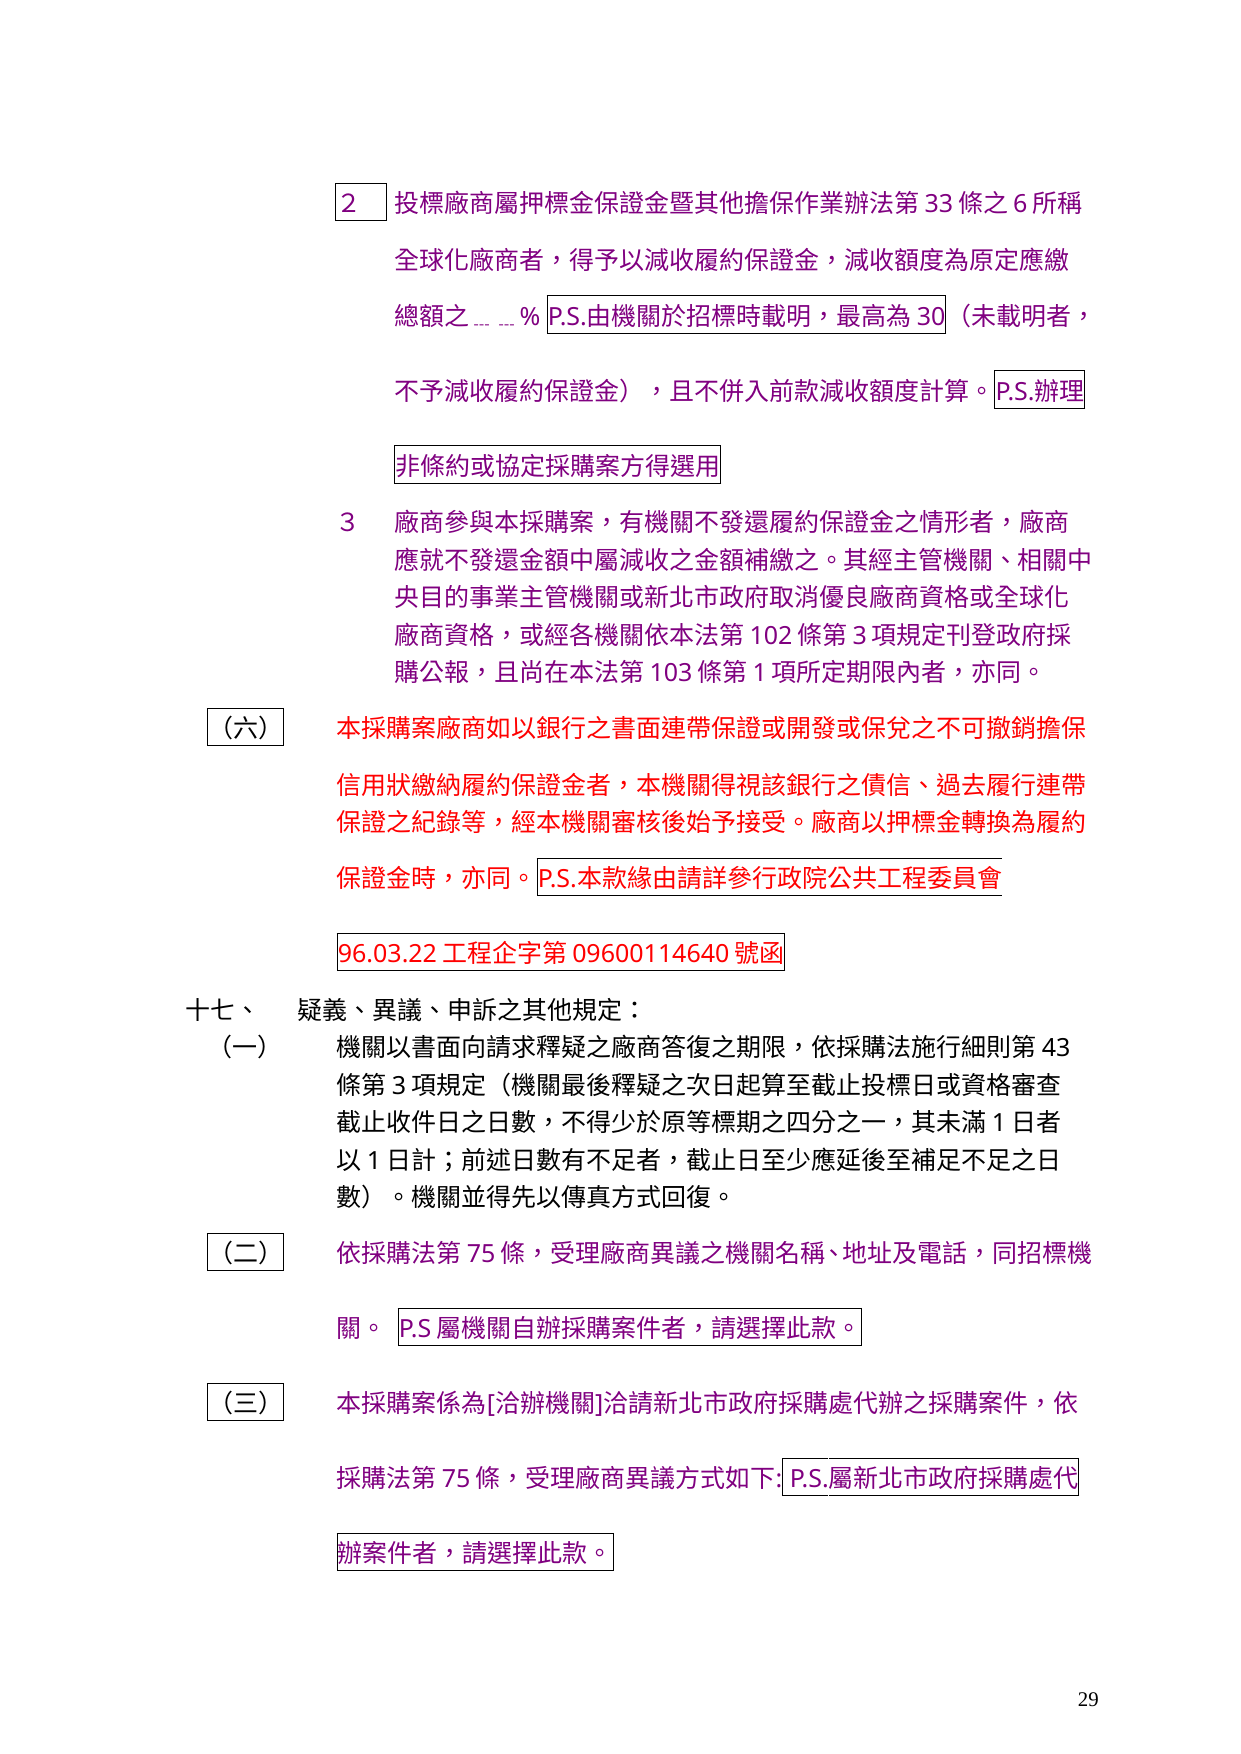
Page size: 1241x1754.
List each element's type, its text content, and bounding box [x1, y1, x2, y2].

subtitle 疑義、異議、申訴之其他規定： [185, 989, 1079, 1027]
subtitle 本採購案廠商如以銀行之書面連帶保證或開發或保兌之不可撤銷擔保信用狀繳納履約保證金者，本機關得視該銀行之債信、過去履行連帶保證之紀錄等，經本機關審核後始予接受。廠商以押標金轉換為履約保證金時，亦同。P.S.本款緣由請詳參行政院公共工程委員會96.03.22工程企字第09600114640號函 [207, 689, 1092, 989]
subtitle 依採購法第75條，受理廠商異議之機關名稱、地址及電話，同招標機關。 P.S屬機關自辦採購案件者，請選擇此款。 [207, 1214, 1092, 1364]
subtitle 廠商參與本採購案，有機關不發還履約保證金之情形者，廠商應就不發還金額中屬減收之金額補繳之。其經主管機關、相關中央目的事業主管機關或新北市政府取消優良廠商資格或全球化廠商資格，或經各機關依本法第102條第3項規定刊登政府採購公報，且尚在本法第103條第1項所定期限內者，亦同。 [335, 502, 1092, 689]
subtitle 投標廠商屬押標金保證金暨其他擔保作業辦法第33條之6所稱全球化廠商者，得予以減收履約保證金，減收額度為原定應繳總額之﹍﹍% P.S.由機關於招標時載明，最高為30（未載明者，不予減收履約保證金），且不併入前款減收額度計算。P.S.辦理非條約或協定採購案方得選用 [335, 164, 1092, 502]
subtitle 機關以書面向請求釋疑之廠商答復之期限，依採購法施行細則第43條第3項規定（機關最後釋疑之次日起算至截止投標日或資格審查截止收件日之日數，不得少於原等標期之四分之一，其未滿1日者以1日計；前述日數有不足者，截止日至少應延後至補足不足之日數）。機關並得先以傳真方式回復。 [207, 1027, 1079, 1214]
subtitle 本採購案係為[洽辦機關]洽請新北市政府採購處代辦之採購案件，依採購法第75條，受理廠商異議方式如下: P.S.屬新北市政府採購處代辦案件者，請選擇此款。 [207, 1364, 1092, 1589]
